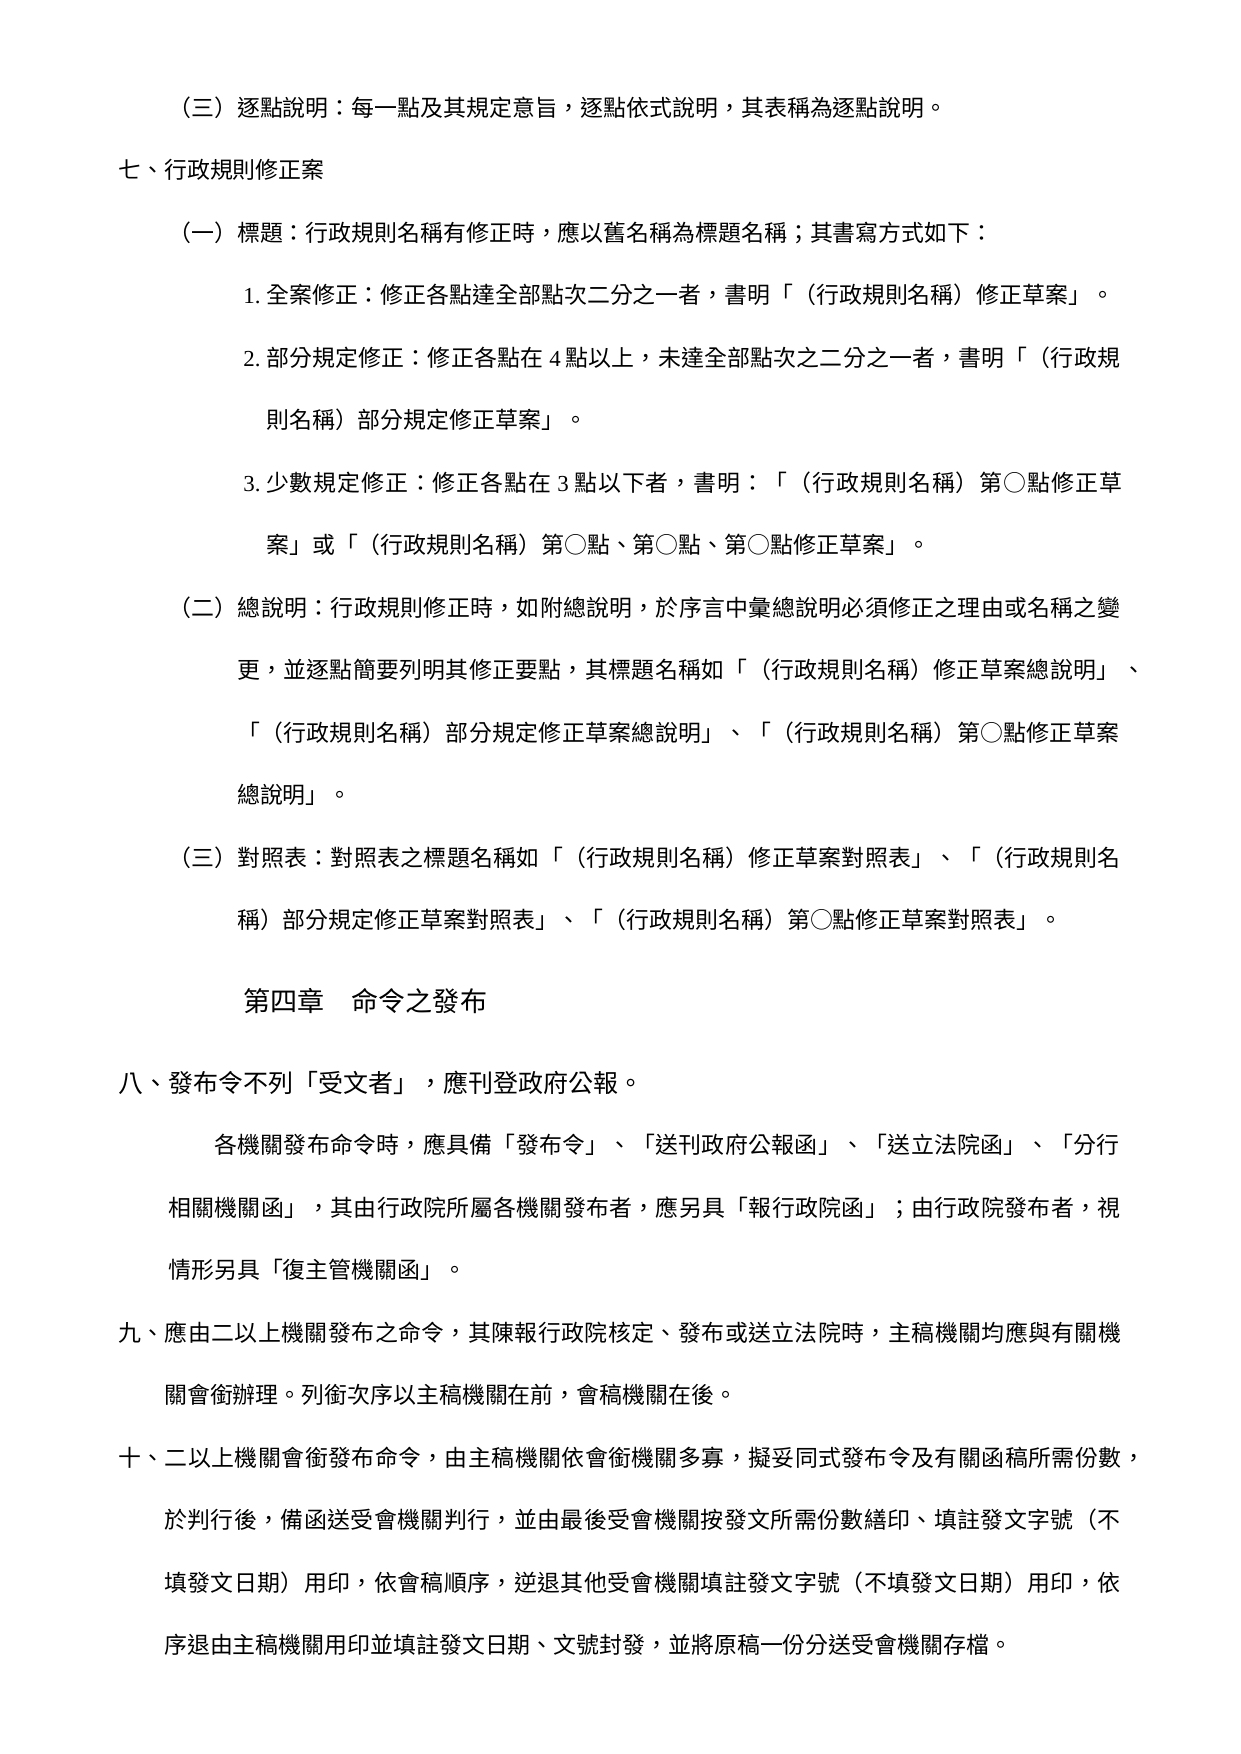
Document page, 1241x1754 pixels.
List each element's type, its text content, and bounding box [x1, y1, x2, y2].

text 十、二以上機關會銜發布命令，由主稿機關依會銜機關多寡，擬妥同式發布令及有關函稿所需份數，於判行後，備函送受會機關判行，並由最後受會機關按發文所需份數繕印、填註發文字號（不填發文日期）用印，依會稿順序，逆退其他受會機關填註發文字號（不填發文日期）用印，依序退由主稿機關用印並填註發文日期、文號封發，並將原稿一份分送受會機關存檔。 [118, 1414, 1122, 1664]
text 八、發布令不列「受文者」，應刊登政府公報。 [118, 1039, 1122, 1102]
text 各機關發布命令時，應具備「發布令」、「送刊政府公報函」、「送立法院函」、「分行相關機關函」，其由行政院所屬各機關發布者，應另具「報行政院函」；由行政院發布者，視情形另具「復主管機關函」。 [168, 1102, 1122, 1289]
text 3. 少數規定修正：修正各點在3點以下者，書明：「（行政規則名稱）第○點修正草案」或「（行政規則名稱）第○點、第○點、第○點修正草案」。 [243, 439, 1122, 564]
text （三）對照表：對照表之標題名稱如「（行政規則名稱）修正草案對照表」、「（行政規則名稱）部分規定修正草案對照表」、「（行政規則名稱）第○點修正草案對照表」。 [168, 814, 1122, 939]
text 2. 部分規定修正：修正各點在4點以上，未達全部點次之二分之一者，書明「（行政規則名稱）部分規定修正草案」。 [243, 314, 1122, 439]
text 1. 全案修正：修正各點達全部點次二分之一者，書明「（行政規則名稱）修正草案」。 [243, 252, 1122, 314]
text 七、行政規則修正案 [118, 127, 1122, 189]
text 九、應由二以上機關發布之命令，其陳報行政院核定、發布或送立法院時，主稿機關均應與有關機關會銜辦理。列銜次序以主稿機關在前，會稿機關在後。 [118, 1289, 1122, 1414]
text （二）總說明：行政規則修正時，如附總說明，於序言中彙總說明必須修正之理由或名稱之變更，並逐點簡要列明其修正要點，其標題名稱如「（行政規則名稱）修正草案總說明」、「（行政規則名稱）部分規定修正草案總說明」、「（行政規則名稱）第○點修正草案總說明」。 [168, 564, 1122, 814]
text （一）標題：行政規則名稱有修正時，應以舊名稱為標題名稱；其書寫方式如下： [168, 189, 1122, 252]
text （三）逐點說明：每一點及其規定意旨，逐點依式說明，其表稱為逐點說明。 [168, 64, 1122, 127]
text 第四章 命令之發布 [243, 958, 1122, 1021]
